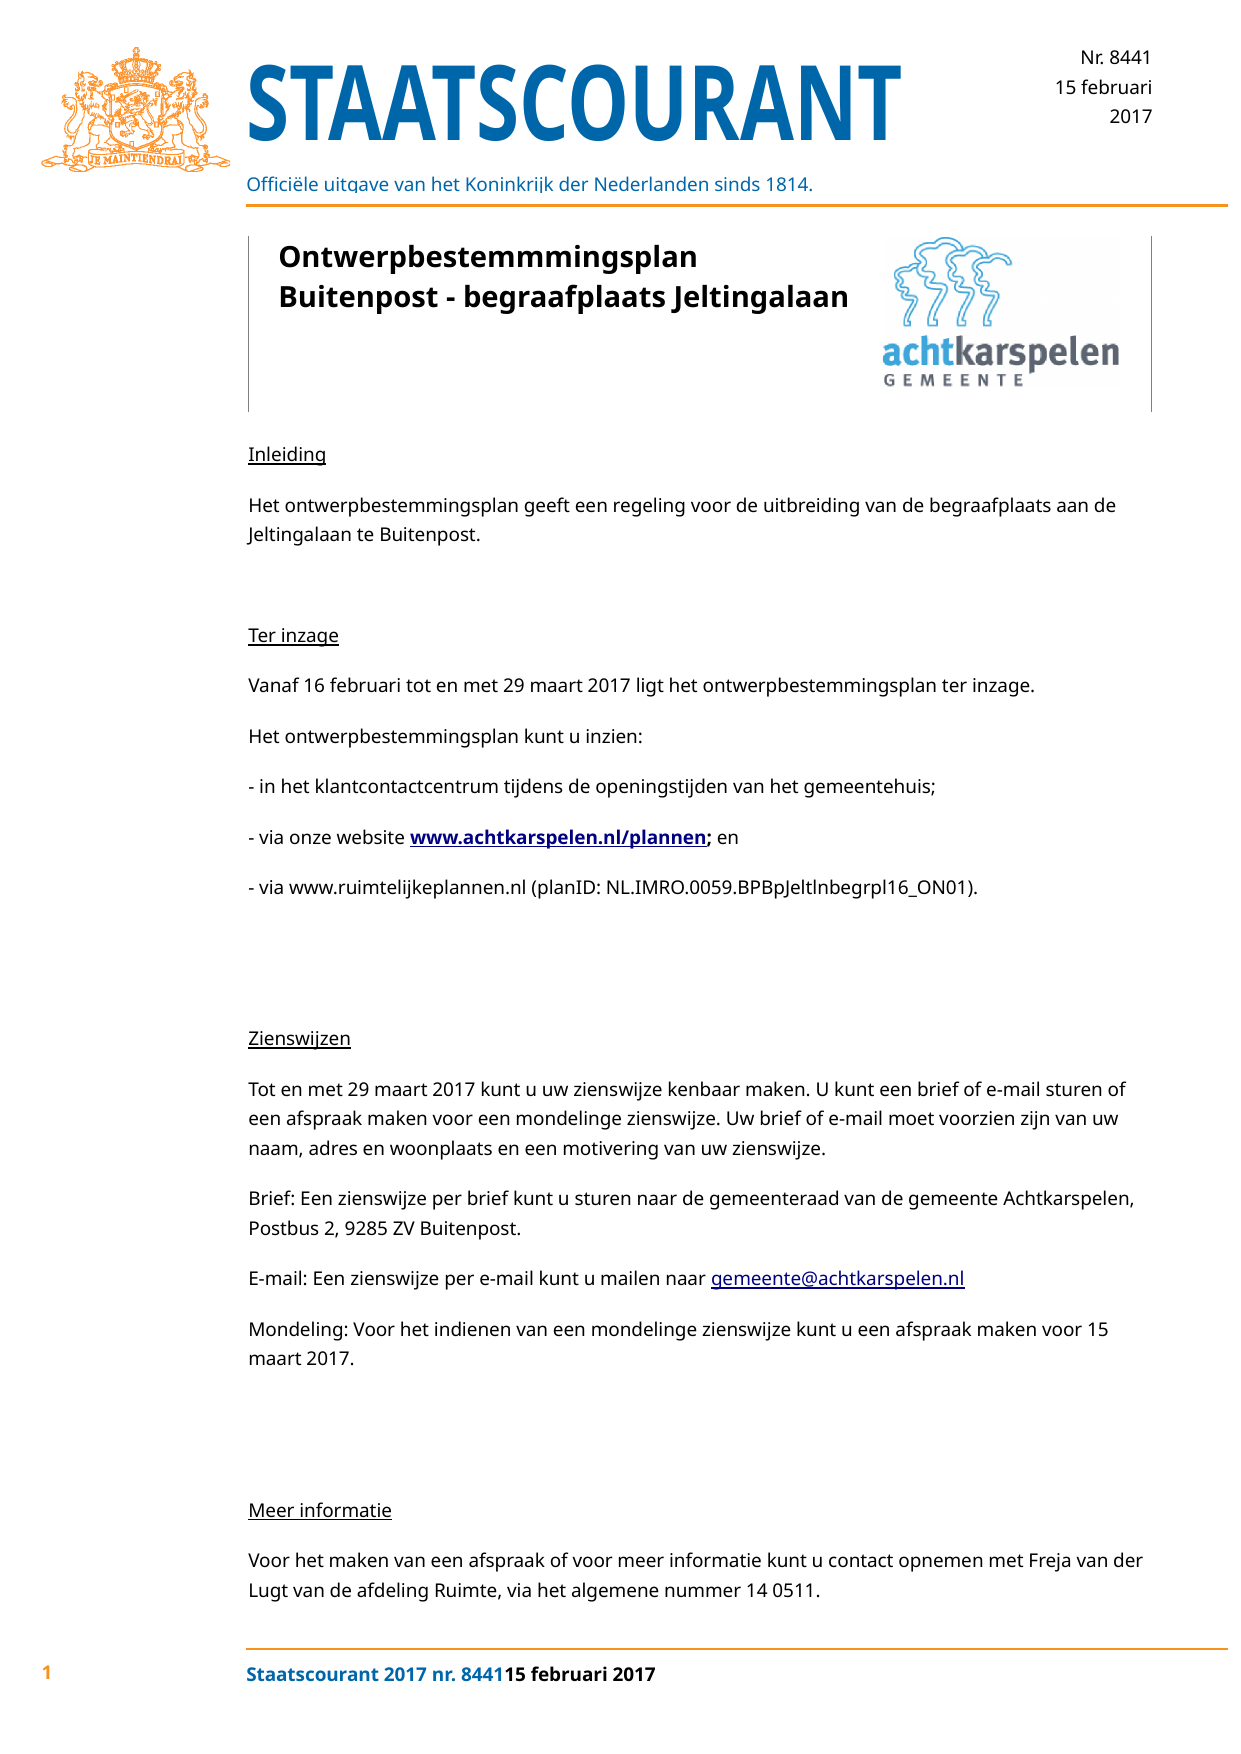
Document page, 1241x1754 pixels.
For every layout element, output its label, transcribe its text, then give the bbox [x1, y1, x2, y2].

text Brief: Een zienswijze per brief kunt u sturen naar de gemeenteraad van de gemeente Achtkarspelen, Postbus 2, 9285 ZV Buitenpost. [248, 1186, 1152, 1241]
text Ter inzage [248, 622, 1152, 648]
text E-mail: Een zienswijze per e-mail kunt u mailen naar gemeente@achtkarspelen.nl [248, 1266, 1152, 1291]
text Voor het maken van een afspraak of voor meer informatie kunt u contact opnemen met Freja van der Lugt van de afdeling Ruimte, via het algemene nummer 14 0511. [248, 1547, 1152, 1603]
text Tot en met 29 maart 2017 kunt u uw ziens­wijze kenbaar maken. U kunt een brief of e-mail sturen of een afspraak maken voor een mondelinge zienswijze. Uw brief of e-mail moet voorzien zijn van uw naam, adres en woonplaats en een motivering van uw zienswijze. [248, 1076, 1152, 1161]
picture [41, 47, 231, 172]
text - in het klantcontactcentrum tijdens de openingstijden van het gemeentehuis; [248, 773, 1152, 799]
table_header Ontwerpbestemmmingsplan Buitenpost - begraafplaats Jeltingalaan [249, 236, 850, 412]
text Meer informatie [248, 1497, 1152, 1523]
text Inleiding [248, 441, 1152, 467]
text Het ontwerpbestemmingsplan kunt u inzien: [248, 723, 1152, 749]
text Het ontwerpbestemmingsplan geeft een regeling voor de uitbreiding van de begraafplaats aan de Jeltingalaan te Buitenpost. [248, 492, 1152, 547]
table_header [850, 236, 1151, 412]
picture [882, 236, 1119, 387]
text Mondeling: Voor het indienen van een mondelinge zienswijze kunt u een afspraak maken voor 15 maart 2017. [248, 1316, 1152, 1371]
text Zienswijzen [248, 1026, 1152, 1051]
text - via www.ruimtelijkeplannen.nl (planID: NL.IMRO.0059.BPBpJeltlnbegrpl16_ON01). [248, 874, 1152, 900]
text Vanaf 16 februari tot en met 29 maart 2017 ligt het ontwerpbestemmingsplan ter inzage. [248, 673, 1152, 698]
text - via onze website www.achtkarspelen.nl/plannen; en [248, 824, 1152, 850]
